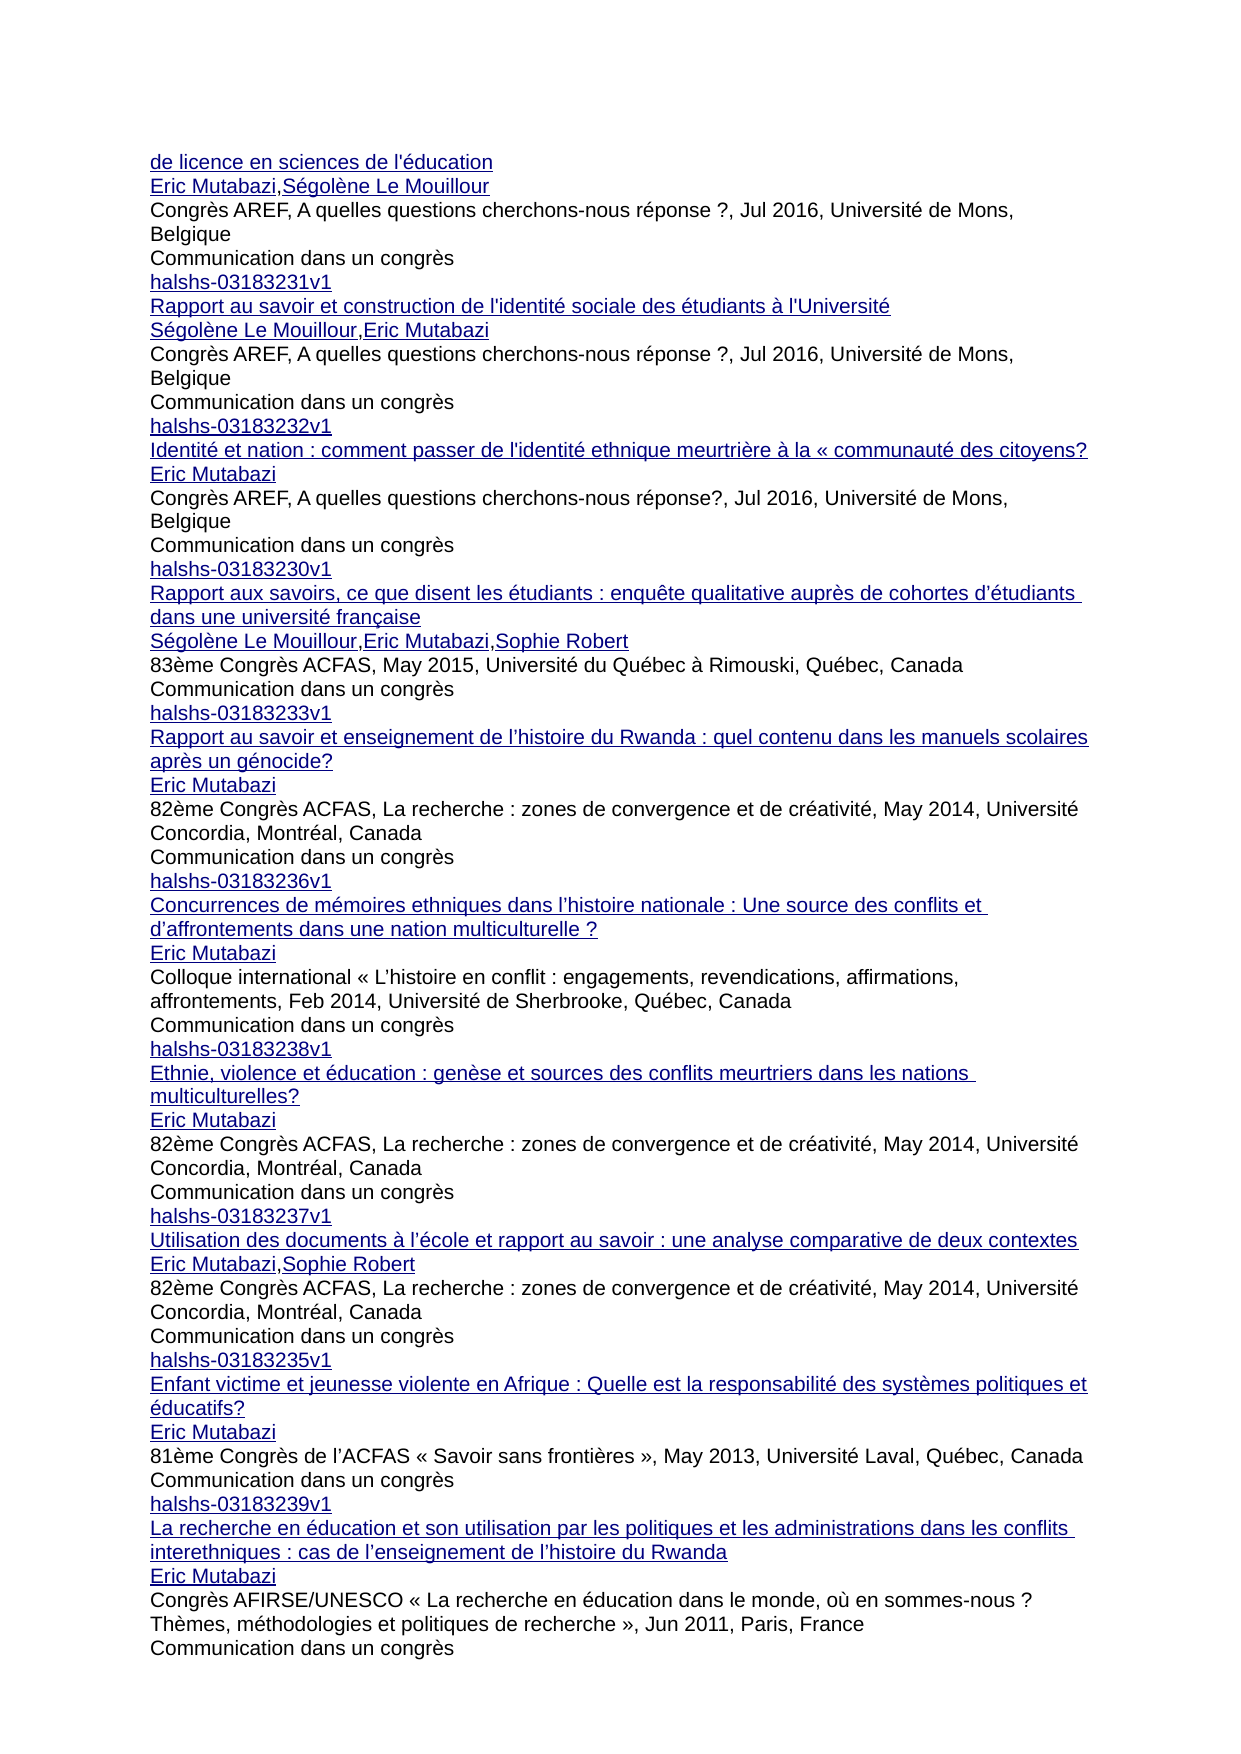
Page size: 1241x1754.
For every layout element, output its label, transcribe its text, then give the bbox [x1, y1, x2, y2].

table_cell Enfant victime et jeunesse violente en Afrique : Quelle est la responsabilité des systèmes politiques et éducatifs? Eric Mutabazi 81ème Congrès de l’ACFAS « Savoir sans frontières », May 2013, Université Laval, Québec, Canada Communication dans un congrès halshs-03183239v1 [150, 1372, 1090, 1516]
table_cell Utilisation des documents à l’école et rapport au savoir : une analyse comparative de deux contextes Eric Mutabazi,Sophie Robert 82ème Congrès ACFAS, La recherche : zones de convergence et de créativité, May 2014, Université Concordia, Montréal, Canada Communication dans un congrès halshs-03183235v1 [150, 1228, 1090, 1372]
table_cell Rapport au savoir et enseignement de l’histoire du Rwanda : quel contenu dans les manuels scolaires après un génocide? Eric Mutabazi 82ème Congrès ACFAS, La recherche : zones de convergence et de créativité, May 2014, Université Concordia, Montréal, Canada Communication dans un congrès halshs-03183236v1 [150, 725, 1090, 893]
table_cell La recherche en éducation et son utilisation par les politiques et les administrations dans les conflits interethniques : cas de l’enseignement de l’histoire du Rwanda Eric Mutabazi Congrès AFIRSE/UNESCO « La recherche en éducation dans le monde, où en sommes-nous ? Thèmes, méthodologies et politiques de recherche », Jun 2011, Paris, France Communication dans un congrès [150, 1516, 1090, 1659]
table_cell Ethnie, violence et éducation : genèse et sources des conflits meurtriers dans les nations multiculturelles? Eric Mutabazi 82ème Congrès ACFAS, La recherche : zones de convergence et de créativité, May 2014, Université Concordia, Montréal, Canada Communication dans un congrès halshs-03183237v1 [150, 1060, 1090, 1228]
table_cell Rapport au savoir et construction de l'identité sociale des étudiants à l'Université Ségolène Le Mouillour,Eric Mutabazi Congrès AREF, A quelles questions cherchons-nous réponse ?, Jul 2016, Université de Mons, Belgique Communication dans un congrès halshs-03183232v1 [150, 294, 1090, 437]
table_cell de licence en sciences de l'éducation Eric Mutabazi,Ségolène Le Mouillour Congrès AREF, A quelles questions cherchons-nous réponse ?, Jul 2016, Université de Mons, Belgique Communication dans un congrès halshs-03183231v1 [150, 150, 1090, 294]
table_cell Concurrences de mémoires ethniques dans l’histoire nationale : Une source des conflits et d’affrontements dans une nation multiculturelle ? Eric Mutabazi Colloque international « L’histoire en conflit : engagements, revendications, affirmations, affrontements, Feb 2014, Université de Sherbrooke, Québec, Canada Communication dans un congrès halshs-03183238v1 [150, 893, 1090, 1060]
table_cell Rapport aux savoirs, ce que disent les étudiants : enquête qualitative auprès de cohortes d’étudiants dans une université française Ségolène Le Mouillour,Eric Mutabazi,Sophie Robert 83ème Congrès ACFAS, May 2015, Université du Québec à Rimouski, Québec, Canada Communication dans un congrès halshs-03183233v1 [150, 581, 1090, 725]
table_cell Identité et nation : comment passer de l'identité ethnique meurtrière à la « communauté des citoyens? Eric Mutabazi Congrès AREF, A quelles questions cherchons-nous réponse?, Jul 2016, Université de Mons, Belgique Communication dans un congrès halshs-03183230v1 [150, 438, 1090, 581]
